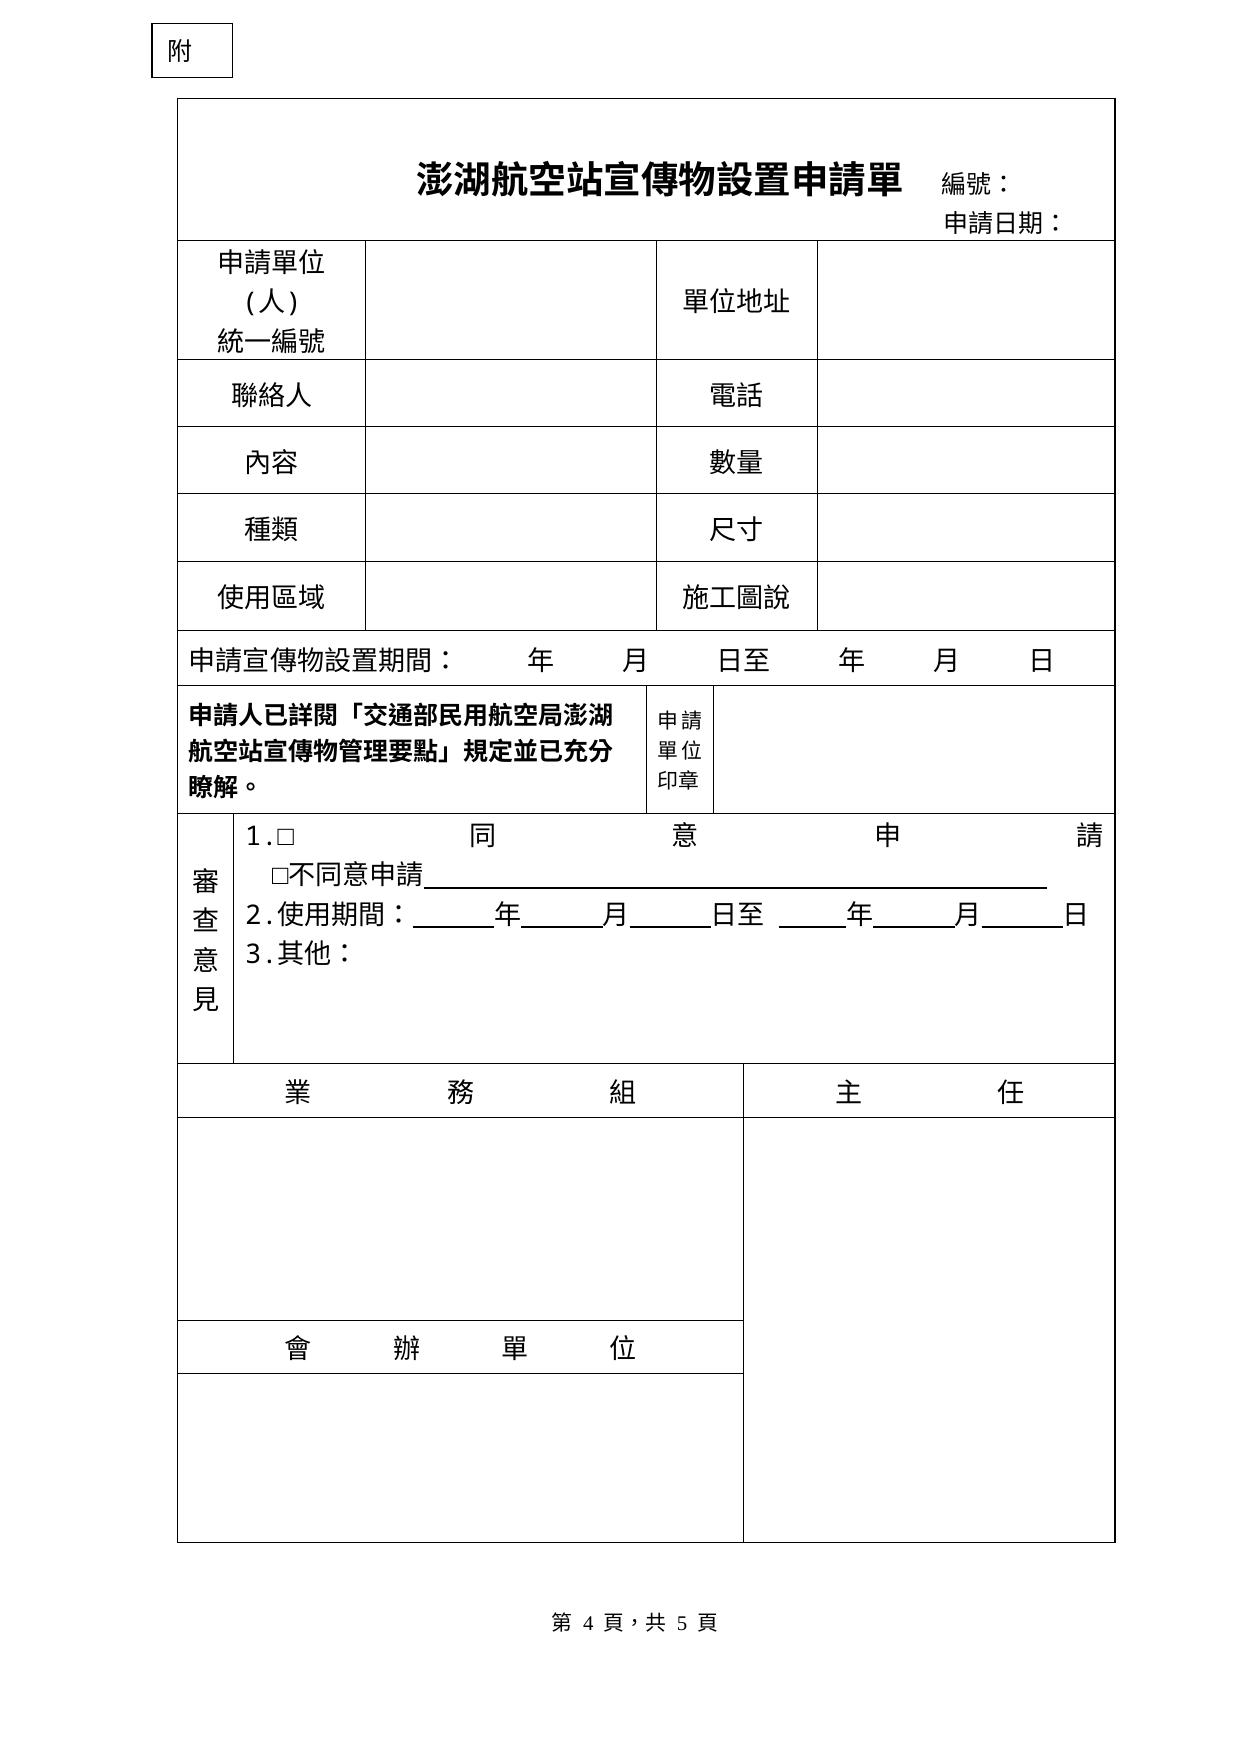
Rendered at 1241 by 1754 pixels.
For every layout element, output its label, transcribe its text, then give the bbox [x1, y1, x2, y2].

table_cell 申請人已詳閱「交通部民用航空局澎湖航空站宣傳物管理要點」規定並已充分瞭解。 [178, 686, 646, 813]
table_cell [366, 494, 656, 561]
table_cell 內容 [178, 427, 365, 493]
table_cell [714, 686, 1114, 813]
table_cell [366, 241, 656, 359]
table_cell 單位地址 [657, 241, 817, 359]
table_cell 審 查 意 見 [178, 814, 233, 1063]
table_cell 主 任 [744, 1064, 1114, 1117]
table_cell 會 辦 單 位 [178, 1321, 743, 1373]
table_header 澎湖航空站宣傳物設置申請單 編號： 申請日期： [153, 24, 232, 77]
table_cell [744, 1118, 1114, 1542]
table_cell 聯絡人 [178, 360, 365, 426]
table_cell [178, 1118, 743, 1319]
table_cell 數量 [657, 427, 817, 493]
table_cell 施工圖說 [657, 562, 817, 630]
table_cell [366, 427, 656, 493]
table_cell [366, 360, 656, 426]
table_cell 尺寸 [657, 494, 817, 561]
table_cell [818, 427, 1114, 493]
table_cell 申請單位(人) 統一編號 [178, 241, 365, 359]
table_cell [818, 494, 1114, 561]
table_cell 電話 [657, 360, 817, 426]
table_cell [818, 360, 1114, 426]
table_cell 申請宣傳物設置期間： 年 月 日至 年 月 日 [178, 631, 1114, 685]
table_cell 申請單位印章 [647, 686, 713, 813]
table_cell [366, 562, 656, 630]
table_cell [818, 562, 1114, 630]
table_cell [178, 1374, 743, 1542]
table_cell 種類 [178, 494, 365, 561]
table_cell 1.□同意申請 □不同意申請 2.使用期間： 年 月 日至 年 月 日 3.其他： [234, 814, 1114, 1063]
table_cell 使用區域 [178, 562, 365, 630]
table_cell 業 務 組 [178, 1064, 743, 1117]
table_header 澎湖航空站宣傳物設置申請單 編號： 申請日期： [178, 99, 1114, 240]
table_cell [818, 241, 1114, 359]
